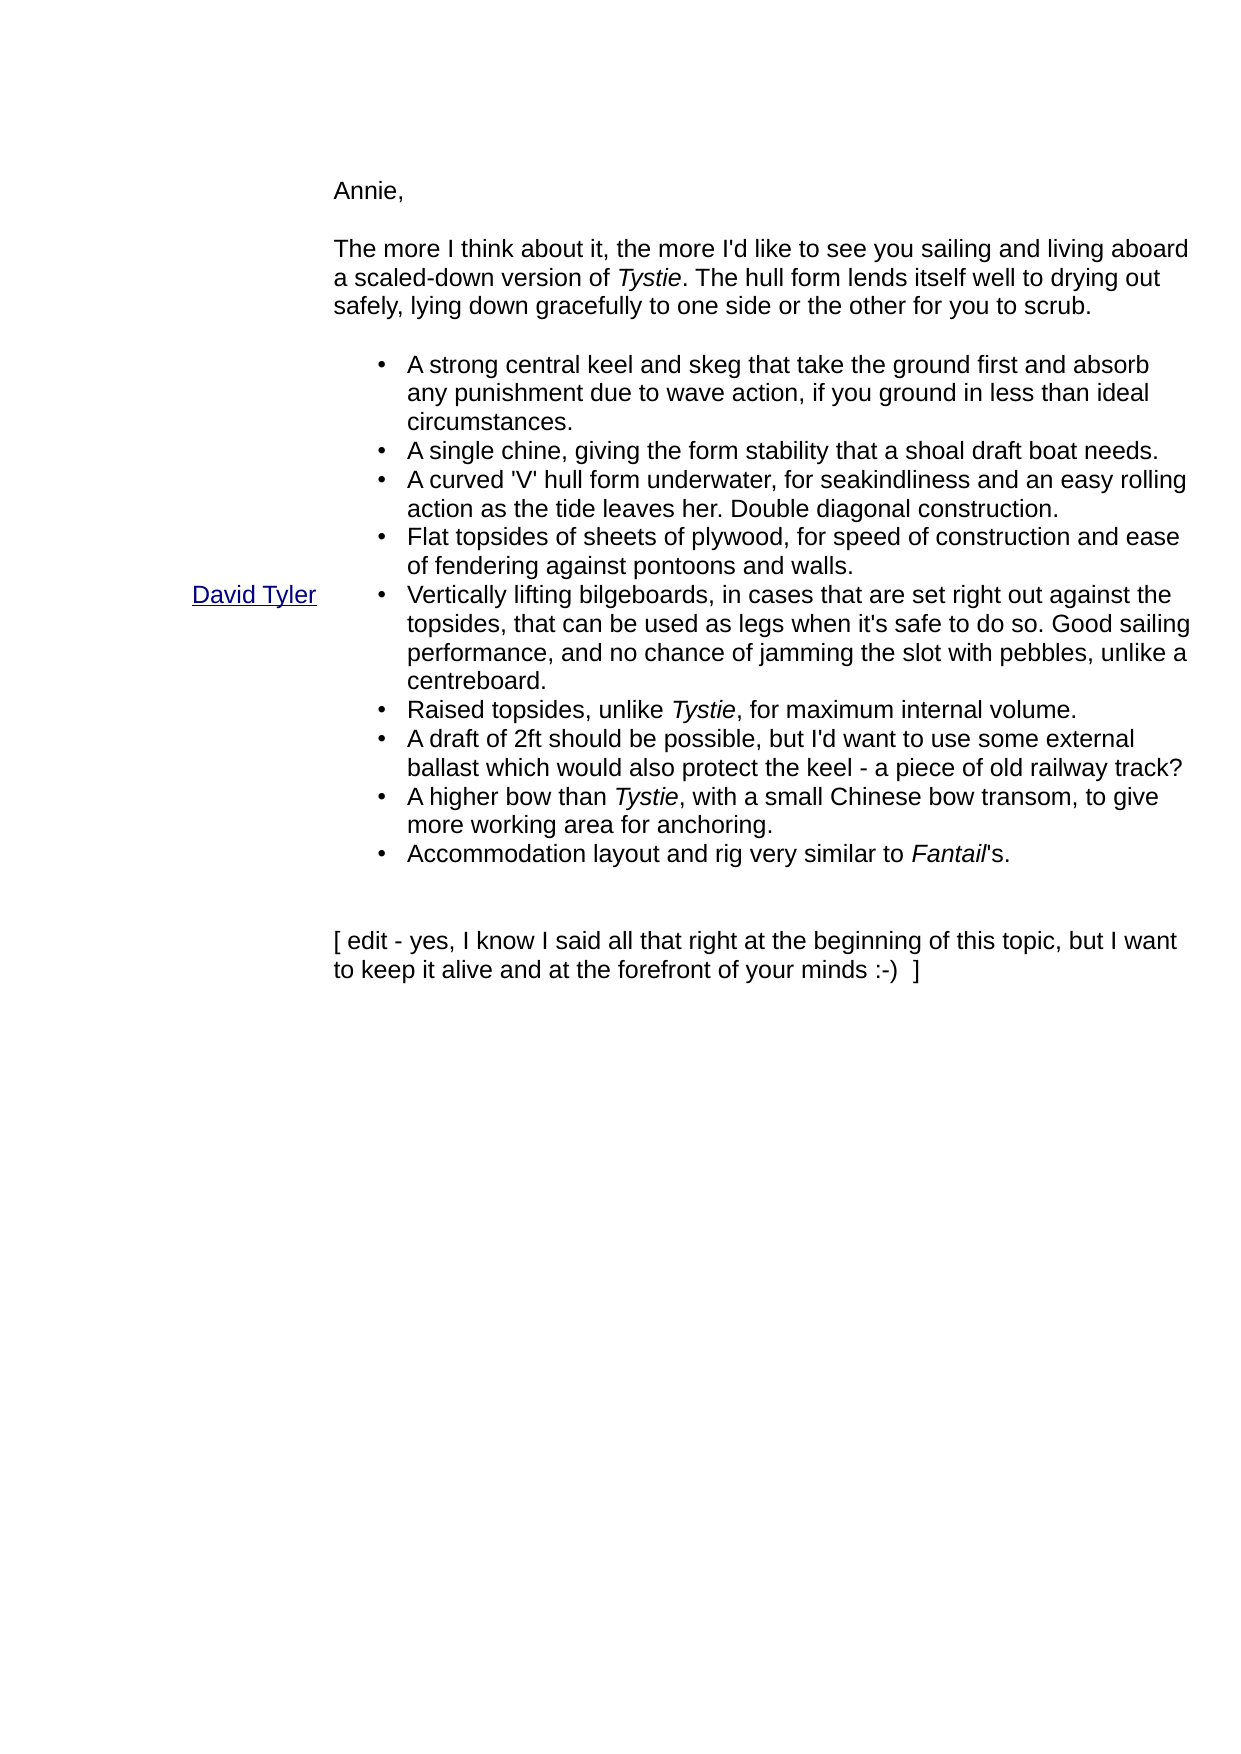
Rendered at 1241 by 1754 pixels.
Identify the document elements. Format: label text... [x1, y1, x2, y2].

table_header [614, 147, 1196, 176]
table_header [192, 147, 614, 176]
table_header David Tyler [192, 176, 333, 984]
table_header Annie, The more I think about it, the more I'd like to see you sailing and living aboard a scaled-down version of Tystie. The hull form lends itself well to drying out safely, lying down gracefully to one side or the other for you to scrub. A strong central keel and skeg that take the ground first and absorb any punishment due to wave action, if you ground in less than ideal circumstances. A single chine, giving the form stability that a shoal draft boat needs. A curved 'V' hull form underwater, for seakindliness and an easy rolling action as the tide leaves her. Double diagonal construction. Flat topsides of sheets of plywood, for speed of construction and ease of fendering against pontoons and walls. Vertically lifting bilgeboards, in cases that are set right out against the topsides, that can be used as legs when it's safe to do so. Good sailing performance, and no chance of jamming the slot with pebbles, unlike a centreboard. Raised topsides, unlike Tystie, for maximum internal volume. A draft of 2ft should be possible, but I'd want to use some external ballast which would also protect the keel - a piece of old railway track? A higher bow than Tystie, with a small Chinese bow transom, to give more working area for anchoring. Accommodation layout and rig very similar to Fantail's. [ edit - yes, I know I said all that right at the beginning of this topic, but I want to keep it alive and at the forefront of your minds :-) ] [333, 176, 1196, 984]
